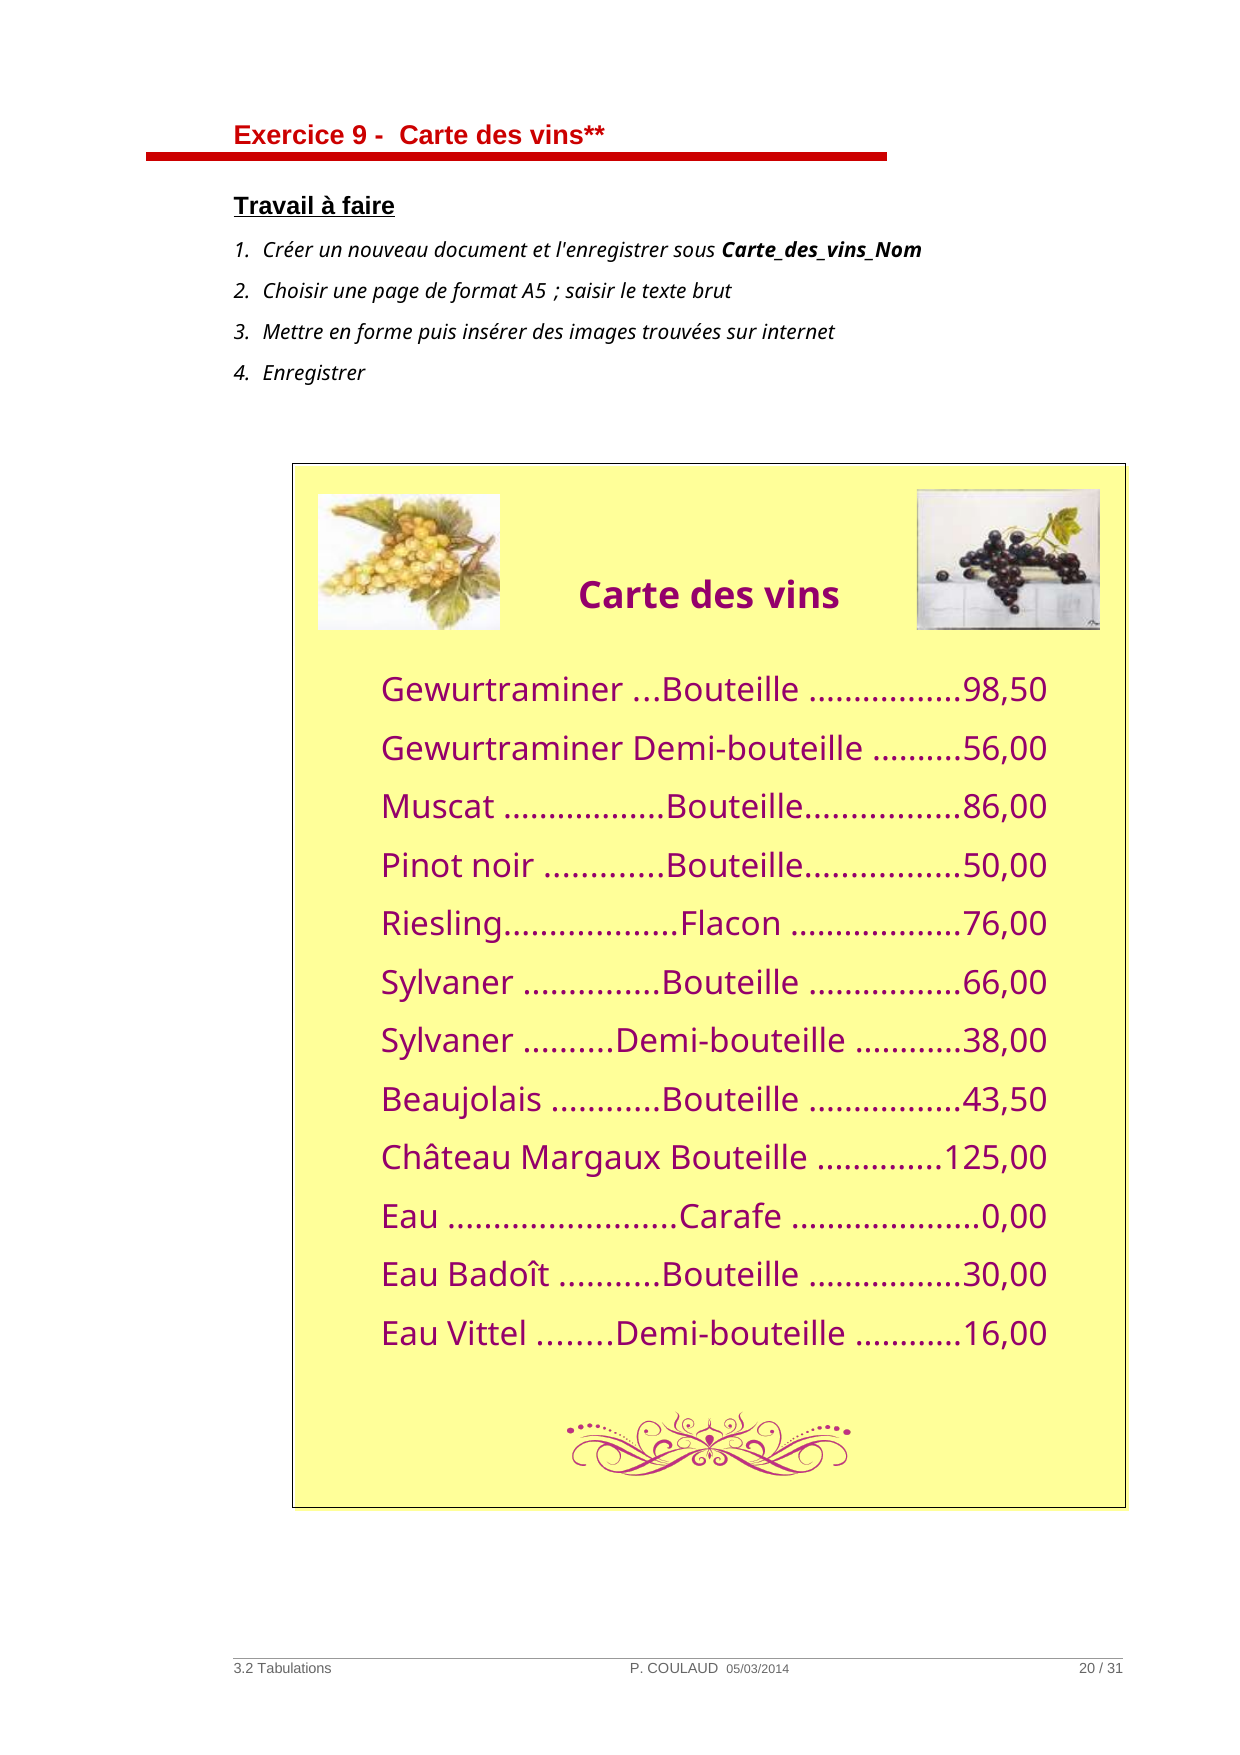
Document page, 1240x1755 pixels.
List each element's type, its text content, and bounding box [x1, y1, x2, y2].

list Choisir une page de format A5 ; saisir le texte brut [233, 276, 1123, 304]
subtitle Carte des vins** [146, 117, 887, 152]
list Enregistrer [233, 358, 1123, 386]
subtitle Travail à faire [233, 192, 1123, 220]
text Plantations : [562, 1408, 855, 1480]
picture [318, 494, 500, 630]
list Créer un nouveau document et l'enregistrer sous Carte_des_vins_Nom [233, 235, 1123, 263]
picture [916, 489, 1100, 630]
list Mettre en forme puis insérer des images trouvées sur internet [233, 317, 1123, 345]
